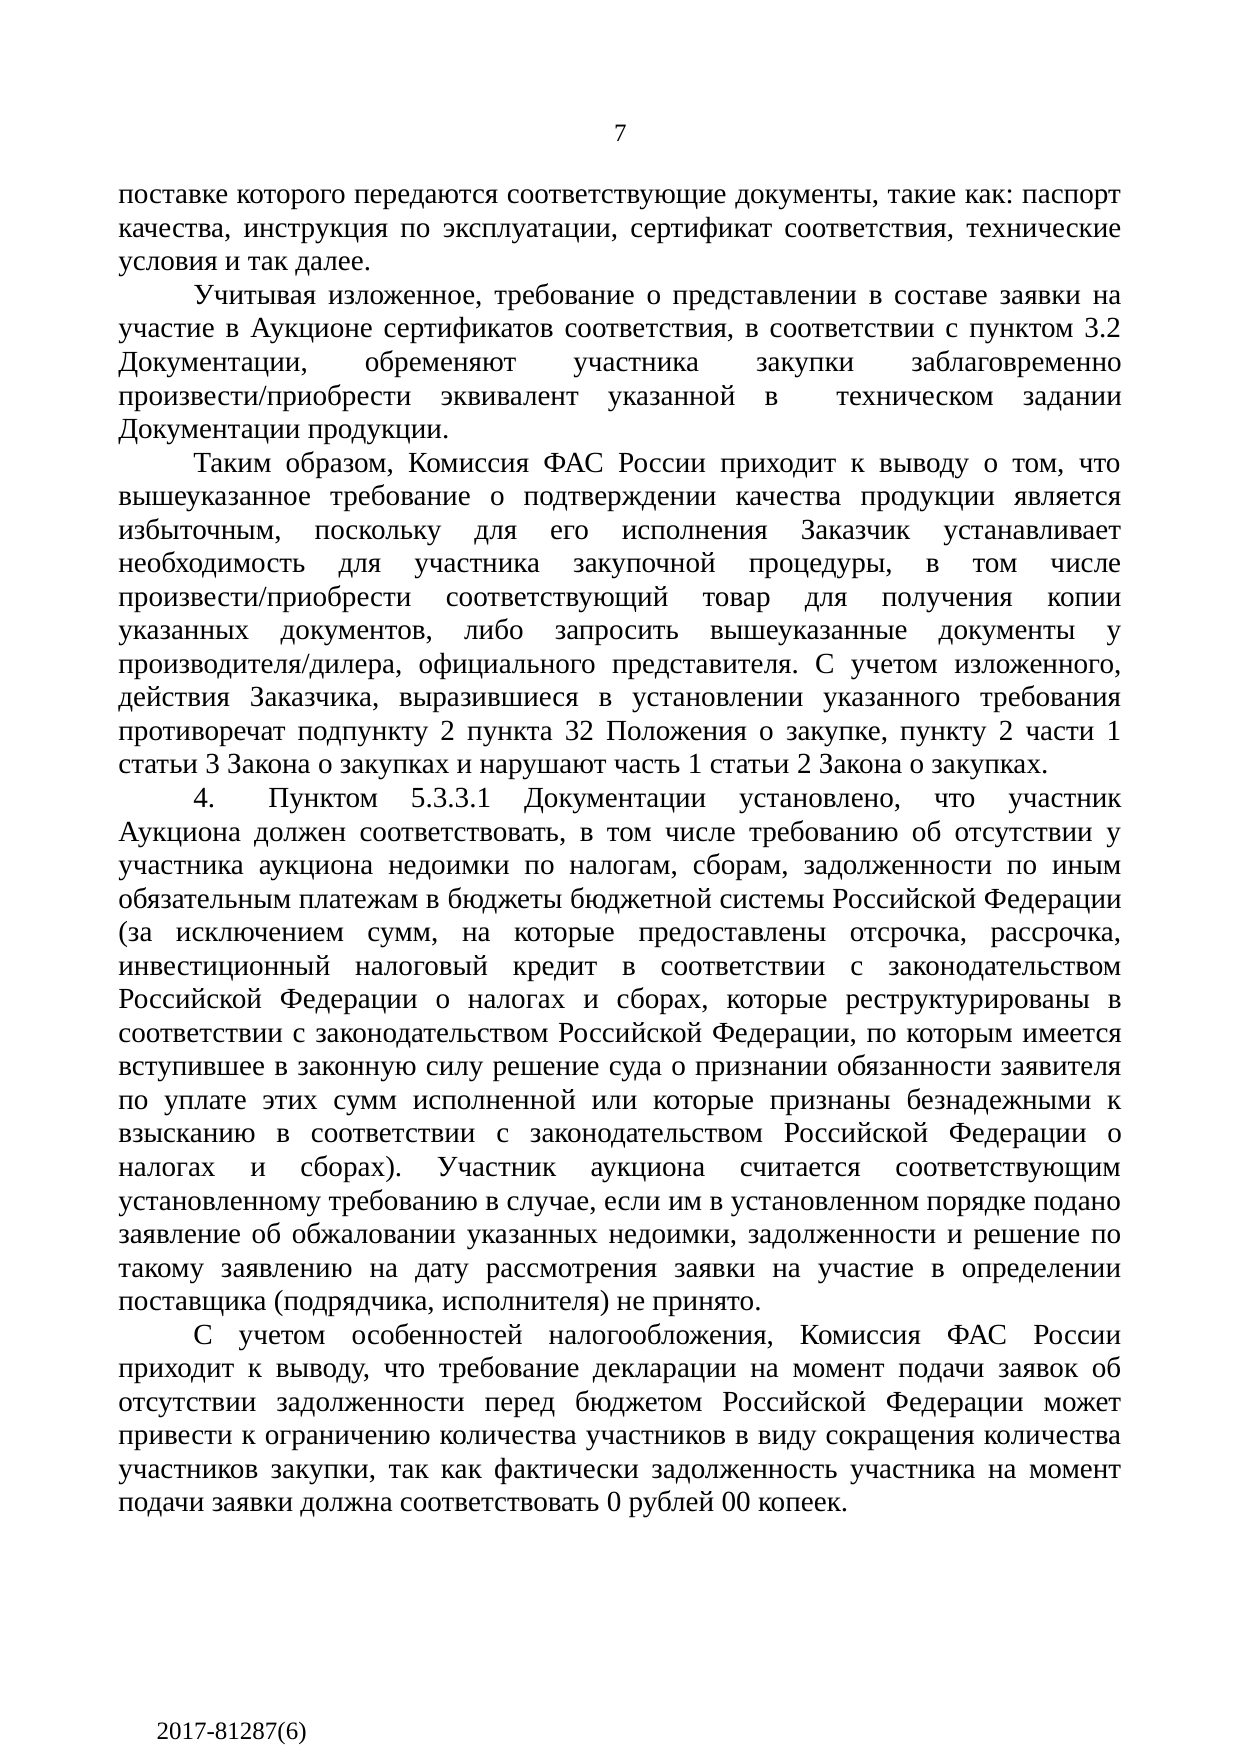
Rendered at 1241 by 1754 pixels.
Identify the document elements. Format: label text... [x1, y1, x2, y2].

text Учитывая изложенное, требование о представлении в составе заявки на участие в Аукционе сертификатов соответствия, в соответствии с пунктом 3.2 Документации, обременяют участника закупки заблаговременно произвести/приобрести эквивалент указанной в техническом задании Документации продукции. [118, 277, 1122, 445]
text Таким образом, Комиссия ФАС России приходит к выводу о том, что вышеуказанное требование о подтверждении качества продукции является избыточным, поскольку для его исполнения Заказчик устанавливает необходимость для участника закупочной процедуры, в том числе произвести/приобрести соответствующий товар для получения копии указанных документов, либо запросить вышеуказанные документы у производителя/дилера, официального представителя. С учетом изложенного, действия Заказчика, выразившиеся в установлении указанного требования противоречат подпункту 2 пункта 32 Положения о закупке, пункту 2 части 1 статьи 3 Закона о закупках и нарушают часть 1 статьи 2 Закона о закупках. [118, 445, 1122, 780]
list Пунктом 5.3.3.1 Документации установлено, что участник Аукциона должен соответствовать, в том числе требованию об отсутствии у участника аукциона недоимки по налогам, сборам, задолженности по иным обязательным платежам в бюджеты бюджетной системы Российской Федерации (за исключением сумм, на которые предоставлены отсрочка, рассрочка, инвестиционный налоговый кредит в соответствии с законодательством Российской Федерации о налогах и сборах, которые реструктурированы в соответствии с законодательством Российской Федерации, по которым имеется вступившее в законную силу решение суда о признании обязанности заявителя по уплате этих сумм исполненной или которые признаны безнадежными к взысканию в соответствии с законодательством Российской Федерации о налогах и сборах). Участник аукциона считается соответствующим установленному требованию в случае, если им в установленном порядке подано заявление об обжаловании указанных недоимки, задолженности и решение по такому заявлению на дату рассмотрения заявки на участие в определении поставщика (подрядчика, исполнителя) не принято. [118, 780, 1122, 1317]
text С учетом особенностей налогообложения, Комиссия ФАС России приходит к выводу, что требование декларации на момент подачи заявок об отсутствии задолженности перед бюджетом Российской Федерации может привести к ограничению количества участников в виду сокращения количества участников закупки, так как фактически задолженность участника на момент подачи заявки должна соответствовать 0 рублей 00 копеек. [118, 1317, 1122, 1518]
text поставке которого передаются соответствующие документы, такие как: паспорт качества, инструкция по эксплуатации, сертификат соответствия, технические условия и так далее. [118, 176, 1122, 277]
